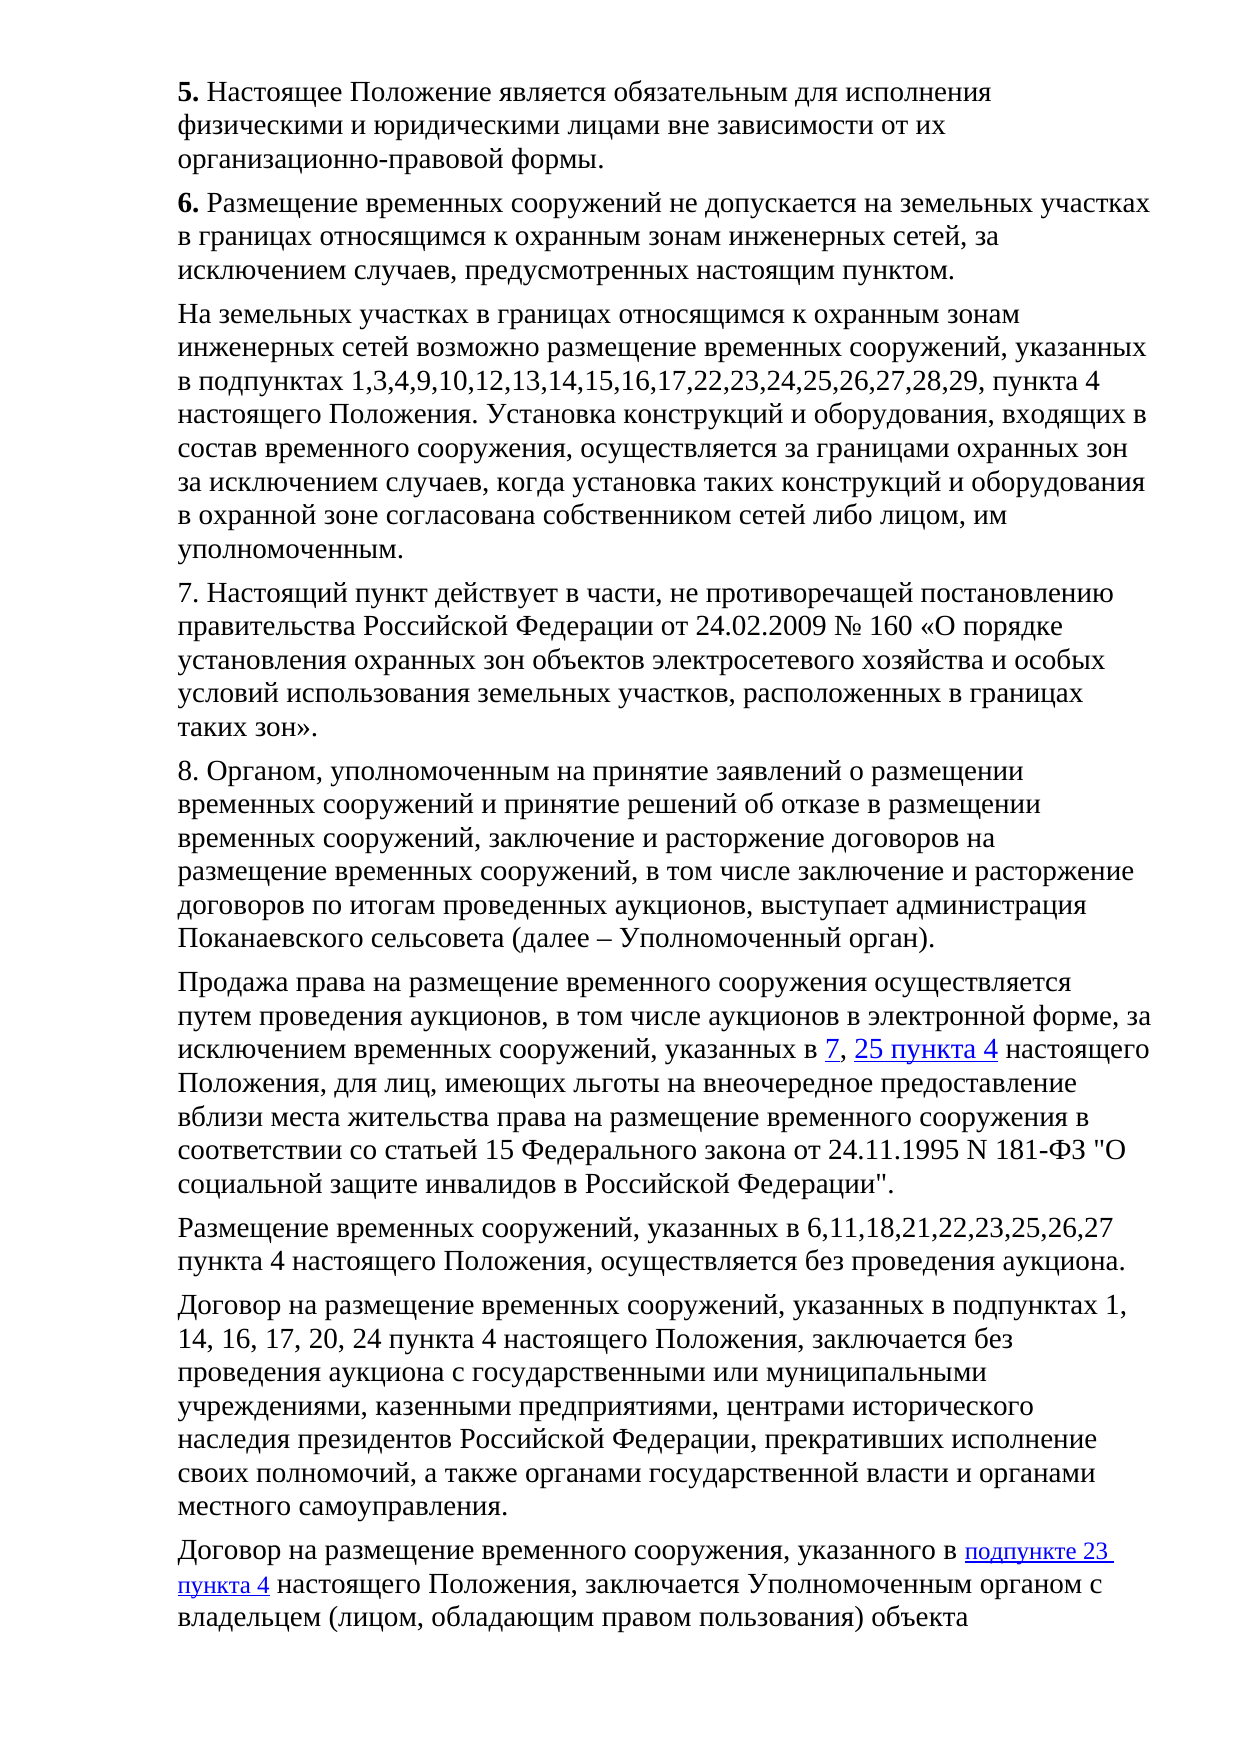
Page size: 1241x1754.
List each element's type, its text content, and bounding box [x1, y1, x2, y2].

text 6. Размещение временных сооружений не допускается на земельных участках в границах относящимся к охранным зонам инженерных сетей, за исключением случаев, предусмотренных настоящим пунктом. [177, 185, 1152, 286]
text Продажа права на размещение временного сооружения осуществляется путем проведения аукционов, в том числе аукционов в электронной форме, за исключением временных сооружений, указанных в 7, 25 пункта 4 настоящего Положения, для лиц, имеющих льготы на внеочередное предоставление вблизи места жительства права на размещение временного сооружения в соответствии со статьей 15 Федерального закона от 24.11.1995 N 181-ФЗ "О социальной защите инвалидов в Российской Федерации". [177, 964, 1152, 1199]
text Договор на размещение временного сооружения, указанного в подпункте 23 пункта 4 настоящего Положения, заключается Уполномоченным органом с владельцем (лицом, обладающим правом пользования) объекта [177, 1532, 1152, 1633]
text На земельных участках в границах относящимся к охранным зонам инженерных сетей возможно размещение временных сооружений, указанных в подпунктах 1,3,4,9,10,12,13,14,15,16,17,22,23,24,25,26,27,28,29, пункта 4 настоящего Положения. Установка конструкций и оборудования, входящих в состав временного сооружения, осуществляется за границами охранных зон за исключением случаев, когда установка таких конструкций и оборудования в охранной зоне согласована собственником сетей либо лицом, им уполномоченным. [177, 296, 1152, 564]
text 8. Органом, уполномоченным на принятие заявлений о размещении временных сооружений и принятие решений об отказе в размещении временных сооружений, заключение и расторжение договоров на размещение временных сооружений, в том числе заключение и расторжение договоров по итогам проведенных аукционов, выступает администрация Поканаевского сельсовета (далее – Уполномоченный орган). [177, 753, 1152, 954]
text Размещение временных сооружений, указанных в 6,11,18,21,22,23,25,26,27 пункта 4 настоящего Положения, осуществляется без проведения аукциона. [177, 1210, 1152, 1277]
text 5. Настоящее Положение является обязательным для исполнения физическими и юридическими лицами вне зависимости от их организационно-правовой формы. [177, 74, 1152, 174]
text Договор на размещение временных сооружений, указанных в подпунктах 1, 14, 16, 17, 20, 24 пункта 4 настоящего Положения, заключается без проведения аукциона с государственными или муниципальными учреждениями, казенными предприятиями, центрами исторического наследия президентов Российской Федерации, прекративших исполнение своих полномочий, а также органами государственной власти и органами местного самоуправления. [177, 1287, 1152, 1522]
text 7. Настоящий пункт действует в части, не противоречащей постановлению правительства Российской Федерации от 24.02.2009 № 160 «О порядке установления охранных зон объектов электросетевого хозяйства и особых условий использования земельных участков, расположенных в границах таких зон». [177, 575, 1152, 742]
